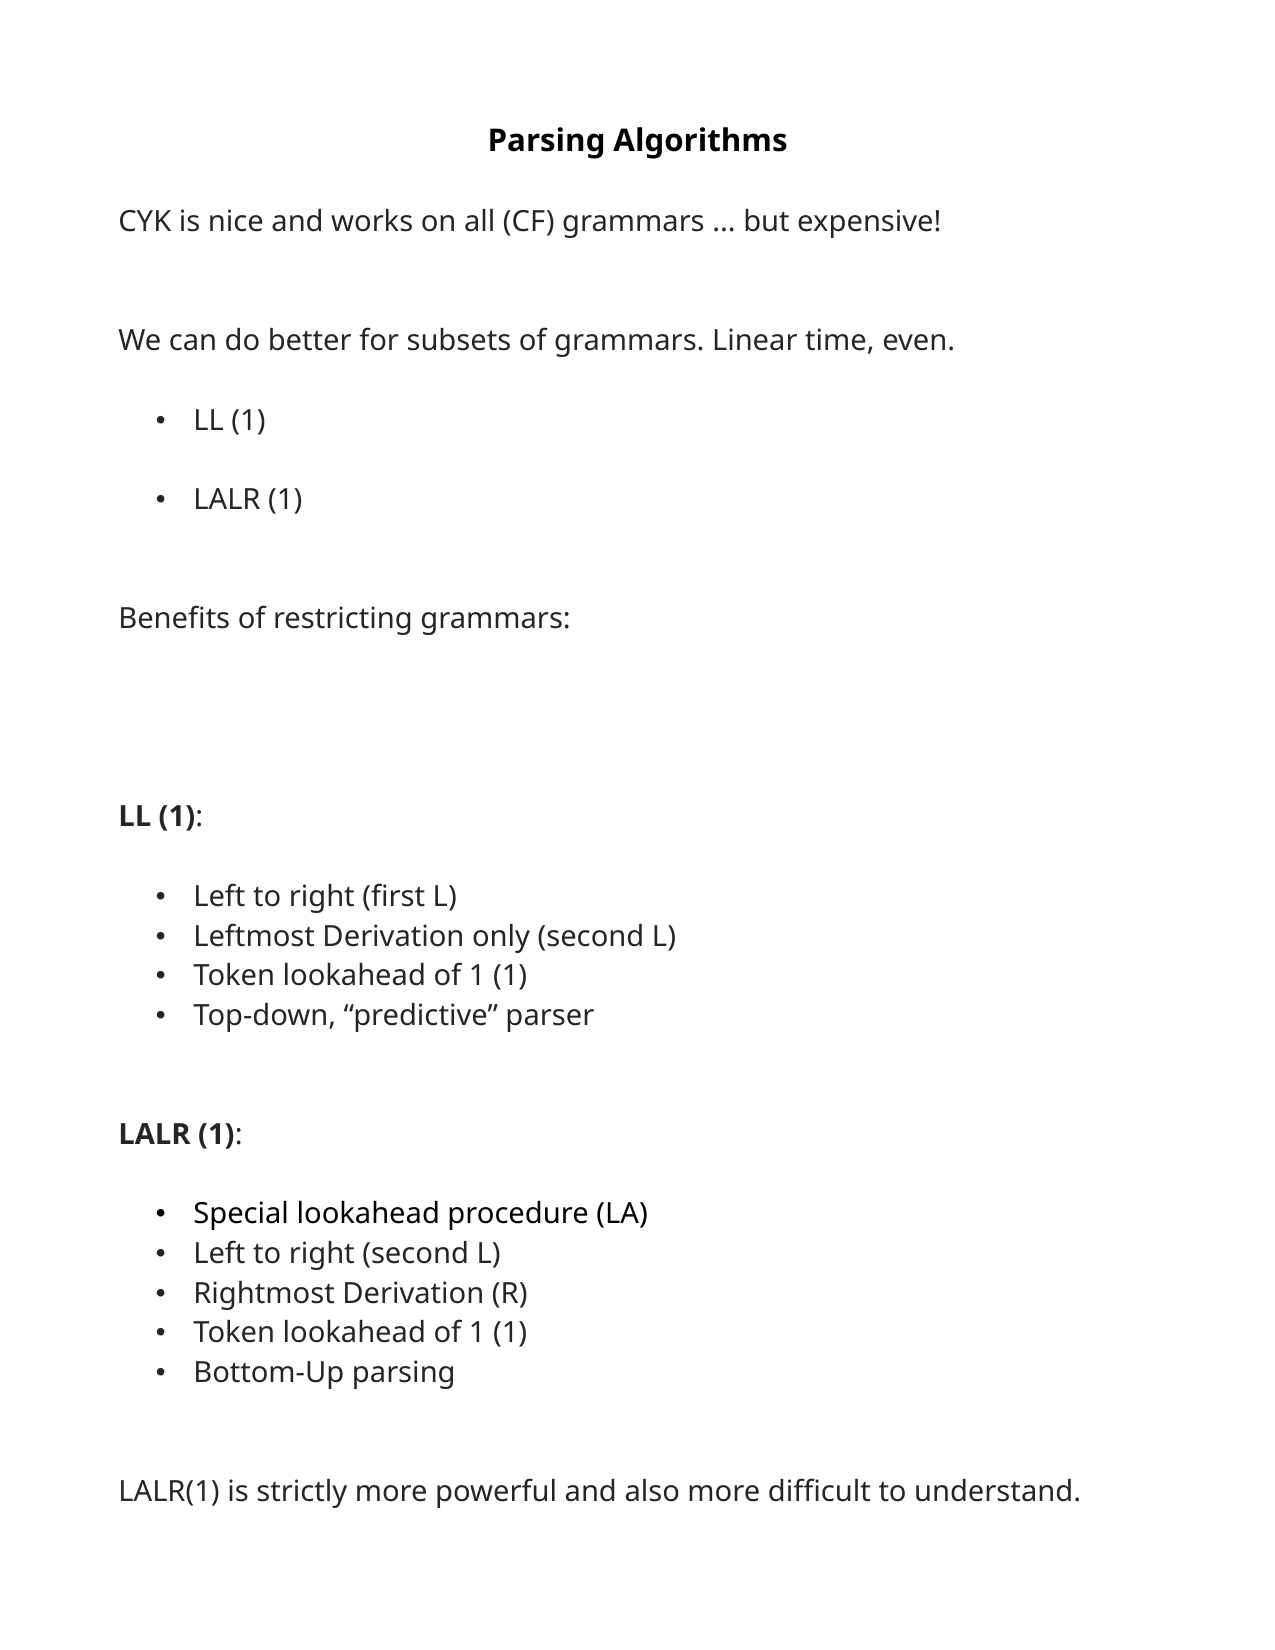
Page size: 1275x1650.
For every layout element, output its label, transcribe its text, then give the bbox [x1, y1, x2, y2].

list Leftmost Derivation only (second L) [156, 915, 1157, 954]
text LALR(1) is strictly more powerful and also more difficult to understand. [118, 1470, 1157, 1510]
text Benefits of restricting grammars: [118, 597, 1157, 637]
list LALR (1) [156, 478, 1157, 518]
text CYK is nice and works on all (CF) grammars ... but expensive! [118, 200, 1157, 240]
text LALR (1): [118, 1113, 1157, 1153]
list Special lookahead procedure (LA) [156, 1193, 1157, 1232]
list Rightmost Derivation (R) [156, 1272, 1157, 1312]
list Left to right (first L) [156, 875, 1157, 915]
subtitle Parsing Algorithms [118, 118, 1157, 161]
list LL (1) [156, 399, 1157, 478]
list Bottom-Up parsing [156, 1351, 1157, 1391]
list Top-down, “predictive” parser [156, 994, 1157, 1034]
list Token lookahead of 1 (1) [156, 1312, 1157, 1351]
text We can do better for subsets of grammars. Linear time, even. [118, 319, 1157, 359]
list Token lookahead of 1 (1) [156, 954, 1157, 994]
text LL (1): [118, 796, 1157, 835]
list Left to right (second L) [156, 1232, 1157, 1272]
